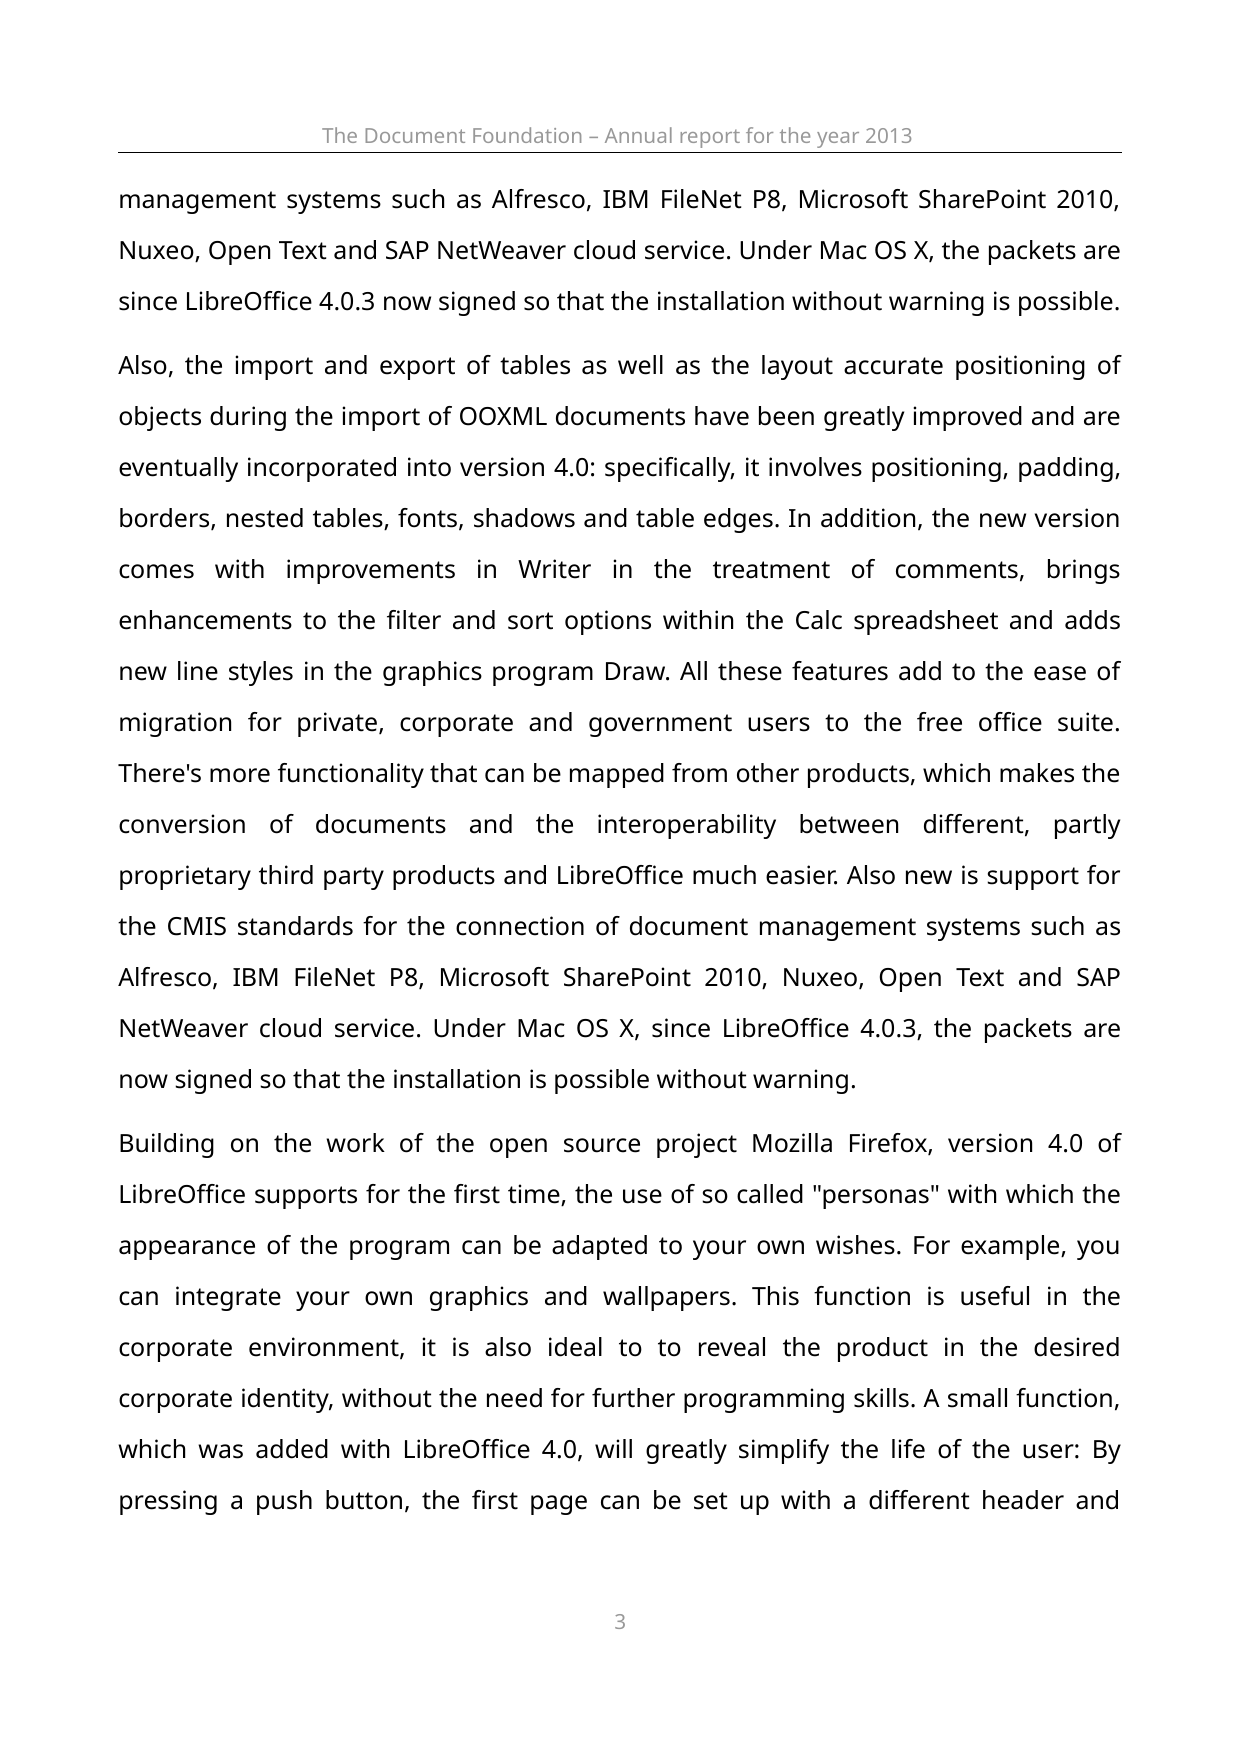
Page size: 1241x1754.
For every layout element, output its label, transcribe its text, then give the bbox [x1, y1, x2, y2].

text Also, the import and export of tables as well as the layout accurate positioning of objects during the import of OOXML documents have been greatly improved and are eventually incorporated into version 4.0: specifically, it involves positioning, padding, borders, nested tables, fonts, shadows and table edges. In addition, the new version comes with improvements in Writer in the treatment of comments, brings enhancements to the filter and sort options within the Calc spreadsheet and adds new line styles in the graphics program Draw. All these features add to the ease of migration for private, corporate and government users to the free office suite. There's more functionality that can be mapped from other products, which makes the conversion of documents and the interoperability between different, partly proprietary third party products and LibreOffice much easier. Also new is support for the CMIS standards for the connection of document management systems such as Alfresco, IBM FileNet P8, Microsoft SharePoint 2010, Nuxeo, Open Text and SAP NetWeaver cloud service. Under Mac OS X, since LibreOffice 4.0.3, the packets are now signed so that the installation is possible without warning. [118, 348, 1122, 1096]
text management systems such as Alfresco, IBM FileNet P8, Microsoft SharePoint 2010, Nuxeo, Open Text and SAP NetWeaver cloud service. Under Mac OS X, the packets are since LibreOffice 4.0.3 now signed so that the installation without warning is possible. [118, 182, 1122, 318]
text Building on the work of the open source project Mozilla Firefox, version 4.0 of LibreOffice supports for the first time, the use of so called "personas" with which the appearance of the program can be adapted to your own wishes. For example, you can integrate your own graphics and wallpapers. This function is useful in the corporate environment, it is also ideal to to reveal the product in the desired corporate identity, without the need for further programming skills. A small function, which was added with LibreOffice 4.0, will greatly simplify the life of the user: By pressing a push button, the first page can be set up with a different header and [118, 1126, 1122, 1517]
